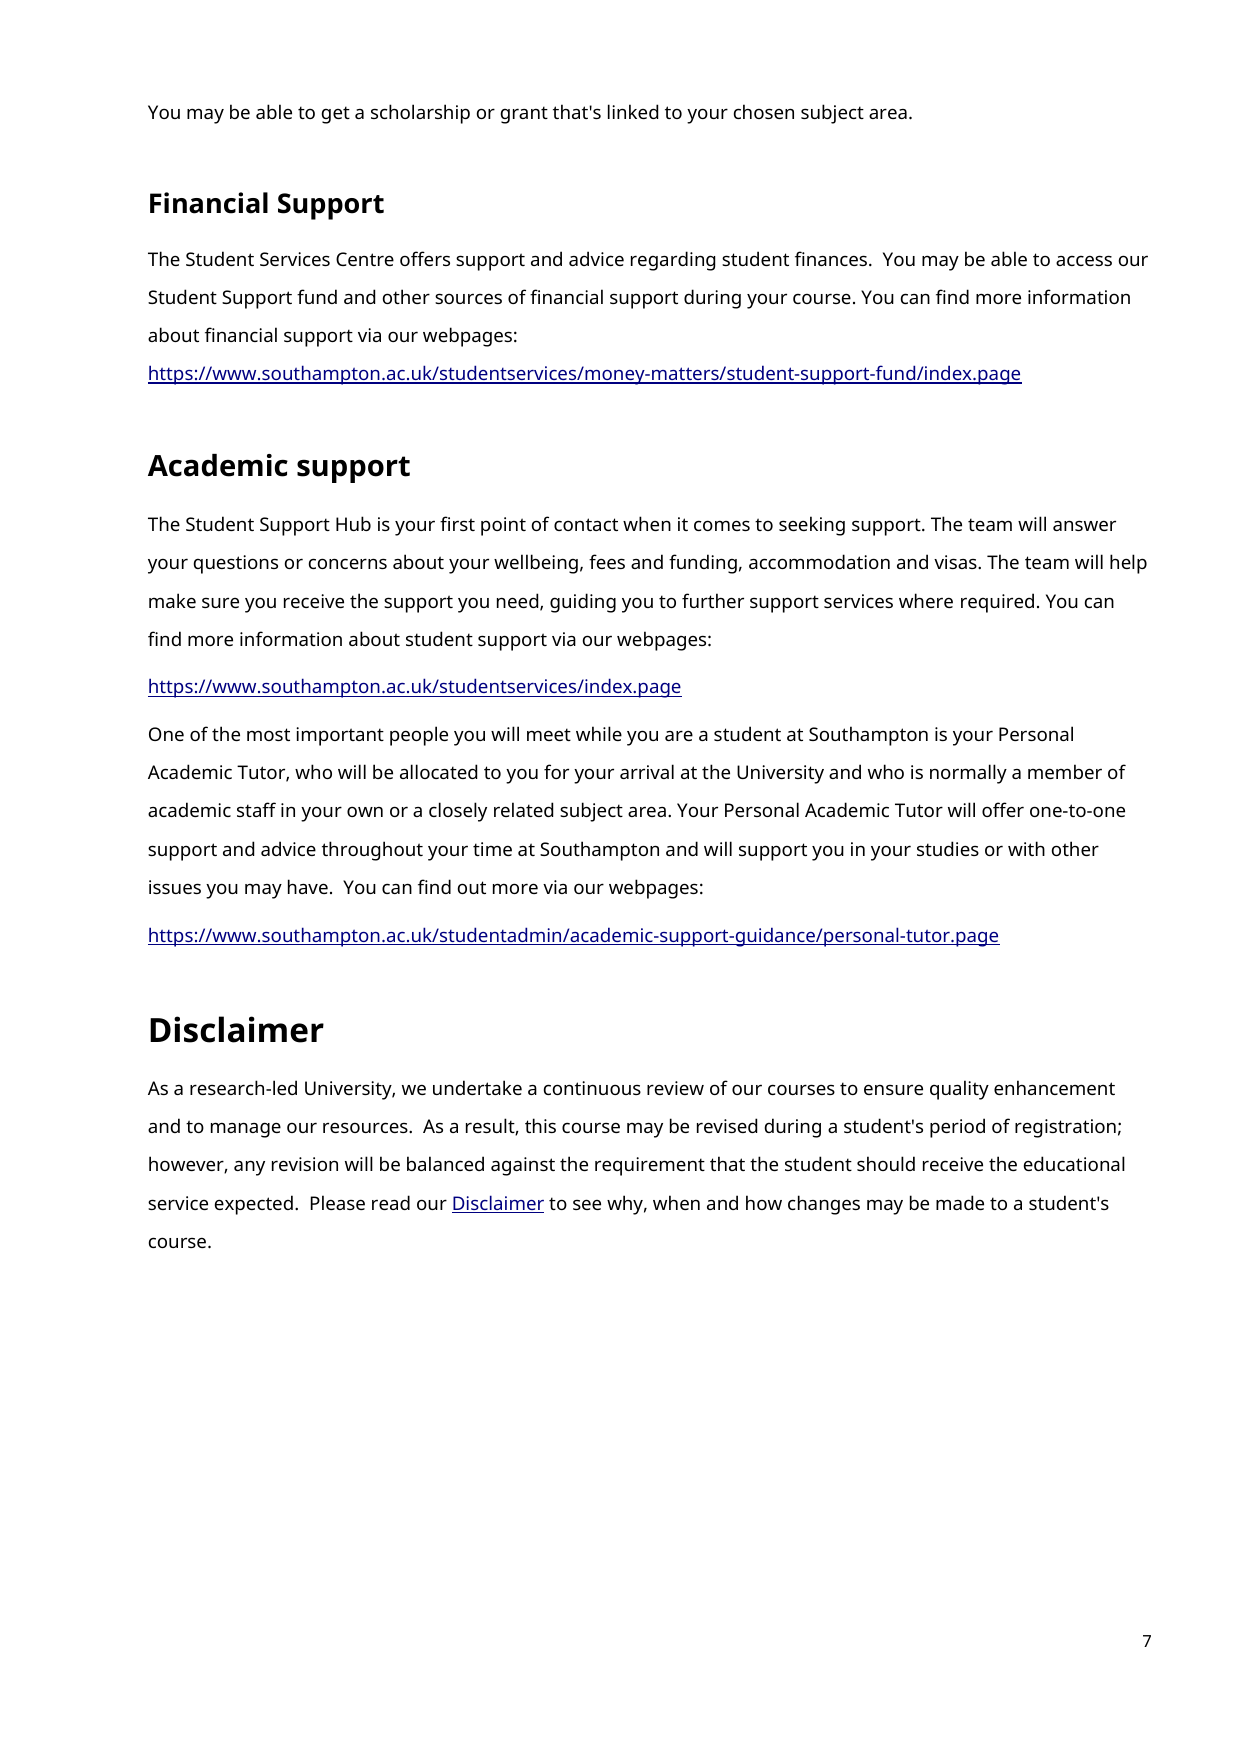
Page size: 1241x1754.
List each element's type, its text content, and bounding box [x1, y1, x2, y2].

subtitle Academic support [148, 446, 1152, 485]
subtitle Disclaimer [148, 1007, 1152, 1052]
text One of the most important people you will meet while you are a student at Southampton is your Personal Academic Tutor, who will be allocated to you for your arrival at the University and who is normally a member of academic staff in your own or a closely related subject area. Your Personal Academic Tutor will offer one-to-one support and advice throughout your time at Southampton and will support you in your studies or with other issues you may have. You can find out more via our webpages: [148, 721, 1152, 900]
text You may be able to get a scholarship or grant that's linked to your chosen subject area. [148, 99, 1152, 125]
subtitle Financial Support [148, 184, 1152, 221]
text The Student Support Hub is your first point of contact when it comes to seeking support. The team will answer your questions or concerns about your wellbeing, fees and funding, accommodation and visas. The team will help make sure you receive the support you need, guiding you to further support services where required. You can find more information about student support via our webpages: [148, 511, 1152, 652]
text As a research-led University, we undertake a continuous review of our courses to ensure quality enhancement and to manage our resources. As a result, this course may be revised during a student's period of registration; however, any revision will be balanced against the requirement that the student should receive the educational service expected. Please read our Disclaimer to see why, when and how changes may be made to a student's course. [148, 1075, 1152, 1253]
text The Student Services Centre offers support and advice regarding student finances. You may be able to access our Student Support fund and other sources of financial support during your course. You can find more information about financial support via our webpages: https://www.southampton.ac.uk/studentservices/money-matters/student-support-fund/index.page [148, 246, 1152, 386]
text https://www.southampton.ac.uk/studentservices/index.page [148, 674, 1152, 699]
text https://www.southampton.ac.uk/studentadmin/academic-support-guidance/personal-tutor.page [148, 922, 1152, 947]
